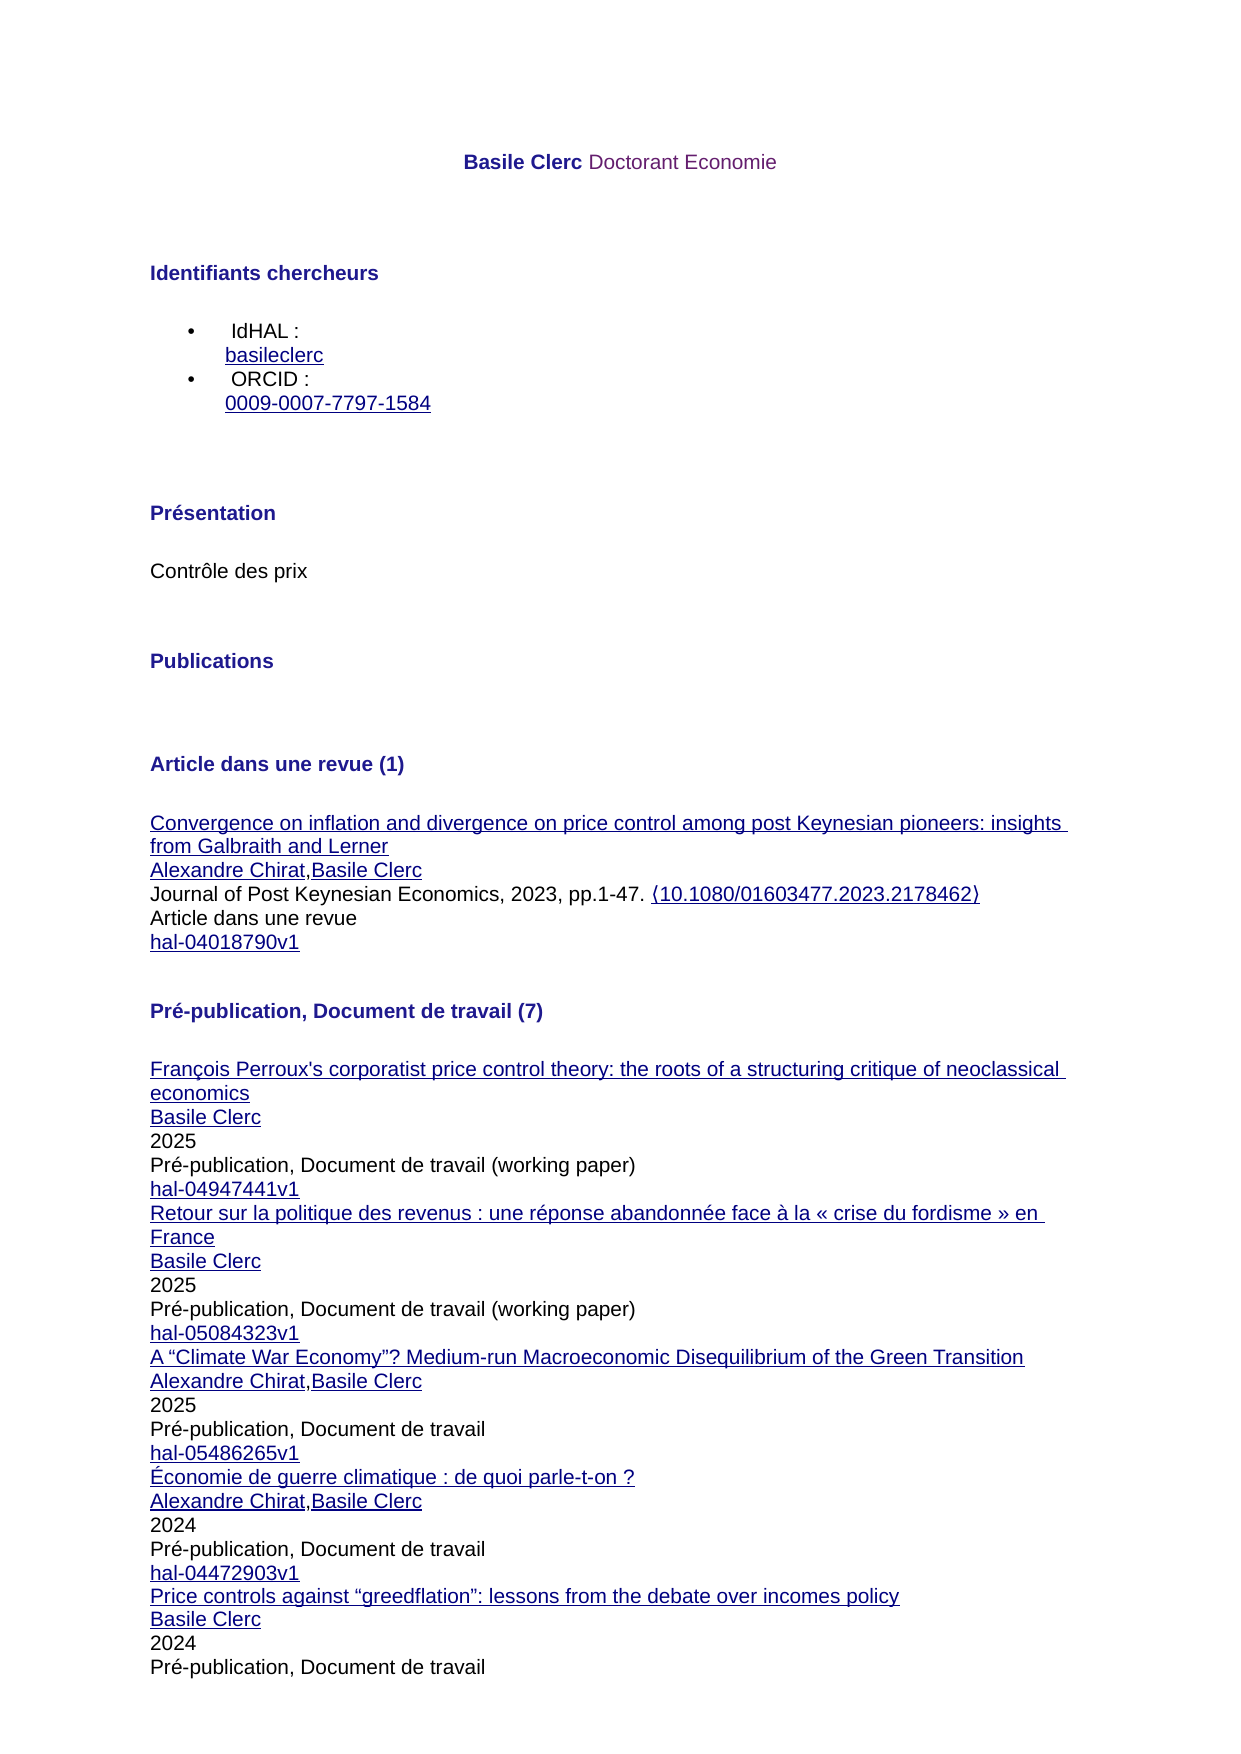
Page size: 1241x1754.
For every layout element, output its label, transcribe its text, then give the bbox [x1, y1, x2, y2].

subtitle Identifiants chercheurs [150, 260, 1090, 284]
subtitle Présentation [150, 501, 1090, 525]
list ORCID : [187, 367, 1090, 391]
table_header François Perroux's corporatist price control theory: the roots of a structuring critique of neoclassical economics Basile Clerc 2025 Pré-publication, Document de travail (working paper) hal-04947441v1 [150, 1057, 1090, 1201]
table_header Convergence on inflation and divergence on price control among post Keynesian pioneers: insights from Galbraith and Lerner Alexandre Chirat,Basile Clerc Journal of Post Keynesian Economics, 2023, pp.1-47. ⟨10.1080/01603477.2023.2178462⟩ Article dans une revue hal-04018790v1 [150, 810, 1090, 954]
subtitle Article dans une revue (1) [150, 752, 1090, 776]
table_cell Price controls against “greedflation”: lessons from the debate over incomes policy Basile Clerc 2024 Pré-publication, Document de travail [150, 1584, 1090, 1679]
list IdHAL : [187, 319, 1090, 343]
subtitle Pré-publication, Document de travail (7) [150, 999, 1090, 1023]
table_cell Retour sur la politique des revenus : une réponse abandonnée face à la « crise du fordisme » en France Basile Clerc 2025 Pré-publication, Document de travail (working paper) hal-05084323v1 [150, 1201, 1090, 1345]
table_cell Économie de guerre climatique : de quoi parle-t-on ? Alexandre Chirat,Basile Clerc 2024 Pré-publication, Document de travail hal-04472903v1 [150, 1465, 1090, 1584]
list basileclerc [187, 343, 1090, 367]
subtitle Publications [150, 649, 1090, 673]
list 0009-0007-7797-1584 [187, 391, 1090, 414]
text Contrôle des prix [150, 559, 1090, 583]
subtitle Basile Clerc Doctorant Economie [150, 150, 1090, 174]
table_cell A “Climate War Economy”? Medium-run Macroeconomic Disequilibrium of the Green Transition Alexandre Chirat,Basile Clerc 2025 Pré-publication, Document de travail hal-05486265v1 [150, 1345, 1090, 1464]
